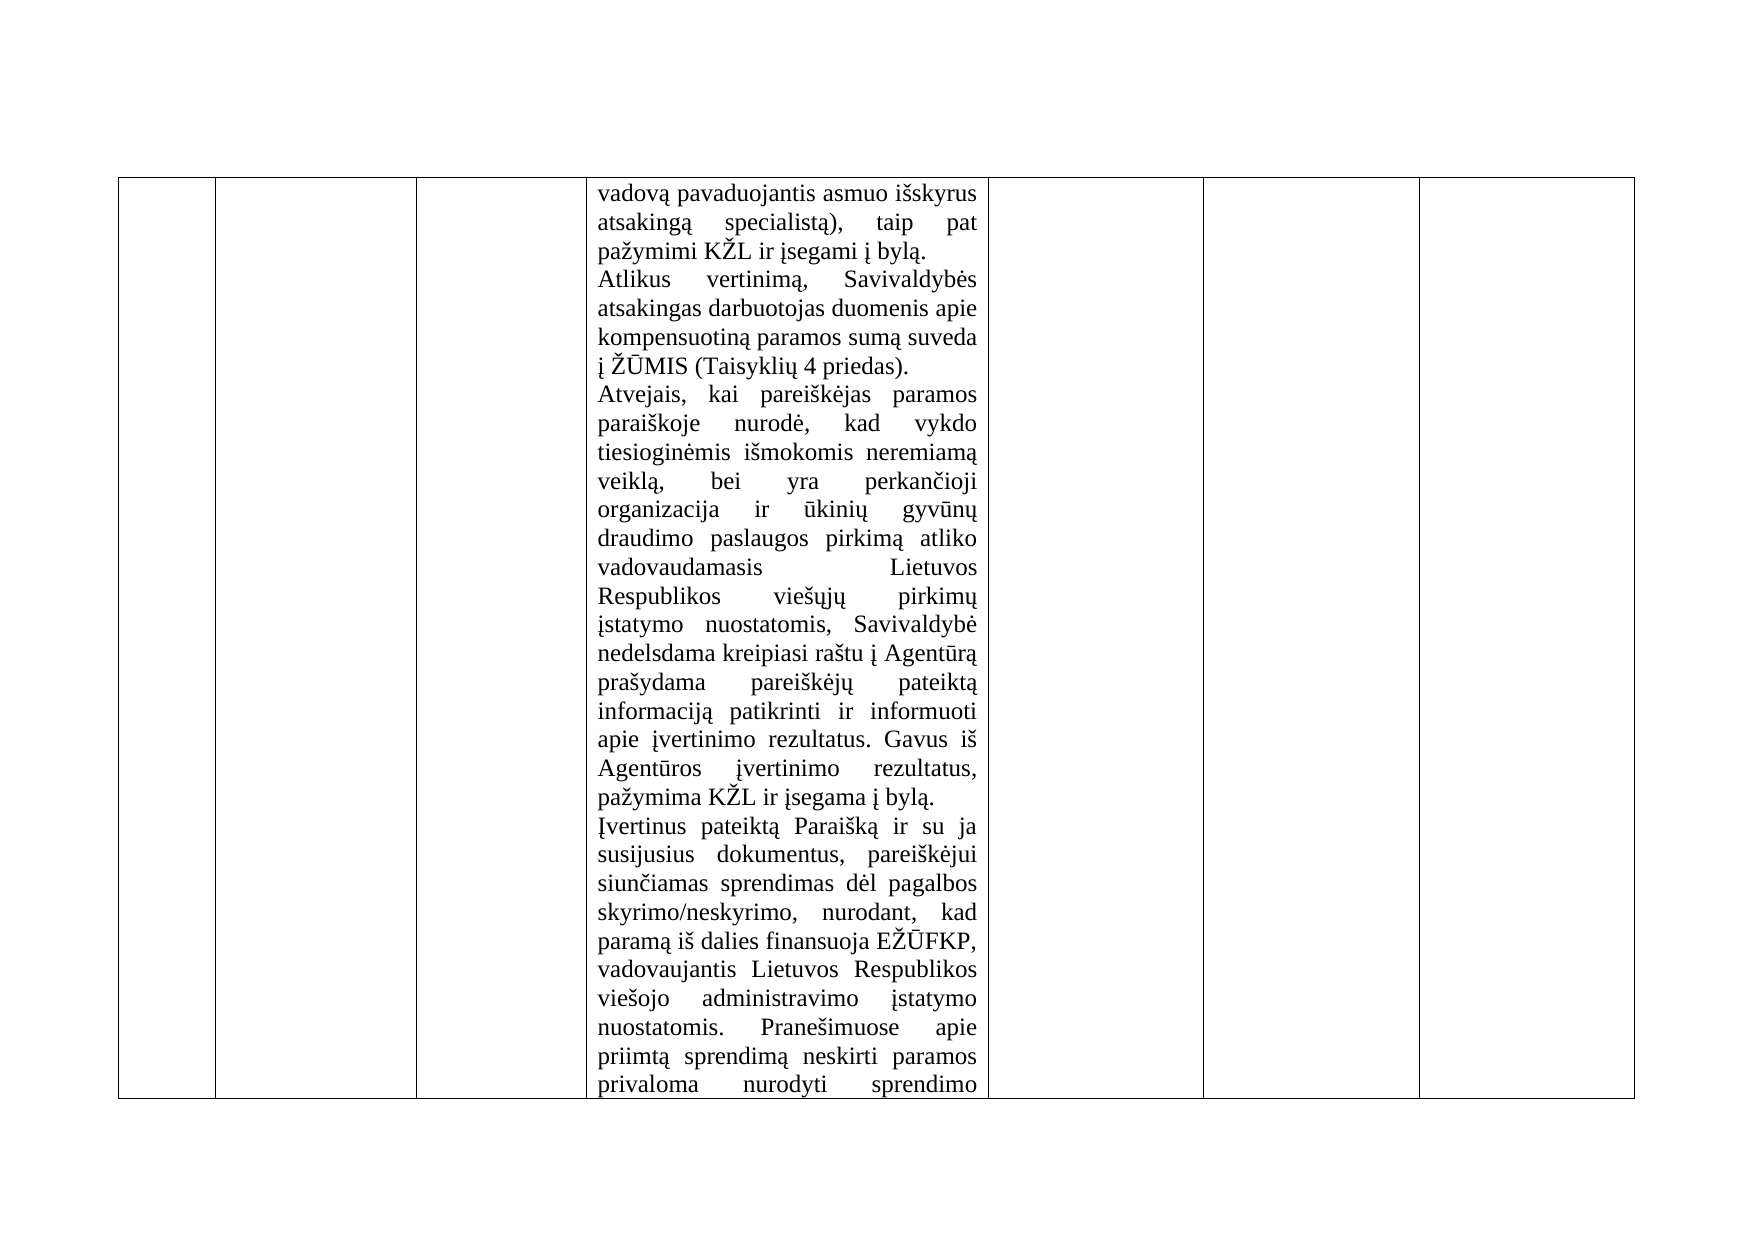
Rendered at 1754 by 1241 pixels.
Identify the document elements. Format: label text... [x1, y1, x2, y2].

table_cell [119, 178, 215, 1098]
table_cell vadovą pavaduojantis asmuo išskyrus atsakingą specialistą), taip pat pažymimi KŽL ir įsegami į bylą. Atlikus vertinimą, Savivaldybės atsakingas darbuotojas duomenis apie kompensuotiną paramos sumą suveda į ŽŪMIS (Taisyklių 4 priedas). Atvejais, kai pareiškėjas paramos paraiškoje nurodė, kad vykdo tiesioginėmis išmokomis neremiamą veiklą, bei yra perkančioji organizacija ir ūkinių gyvūnų draudimo paslaugos pirkimą atliko vadovaudamasis Lietuvos Respublikos viešųjų pirkimų įstatymo nuostatomis, Savivaldybė nedelsdama kreipiasi raštu į Agentūrą prašydama pareiškėjų pateiktą informaciją patikrinti ir informuoti apie įvertinimo rezultatus. Gavus iš Agentūros įvertinimo rezultatus, pažymima KŽL ir įsegama į bylą. Įvertinus pateiktą Paraišką ir su ja susijusius dokumentus, pareiškėjui siunčiamas sprendimas dėl pagalbos skyrimo/neskyrimo, nurodant, kad paramą iš dalies finansuoja EŽŪFKP, vadovaujantis Lietuvos Respublikos viešojo administravimo įstatymo nuostatomis. Pranešimuose apie priimtą sprendimą neskirti paramos privaloma nurodyti sprendimo [587, 178, 988, 1098]
table_cell [989, 178, 1203, 1098]
table_cell [1420, 178, 1634, 1098]
table_cell [1204, 178, 1419, 1098]
table_cell [216, 178, 416, 1098]
table_cell [417, 178, 586, 1098]
